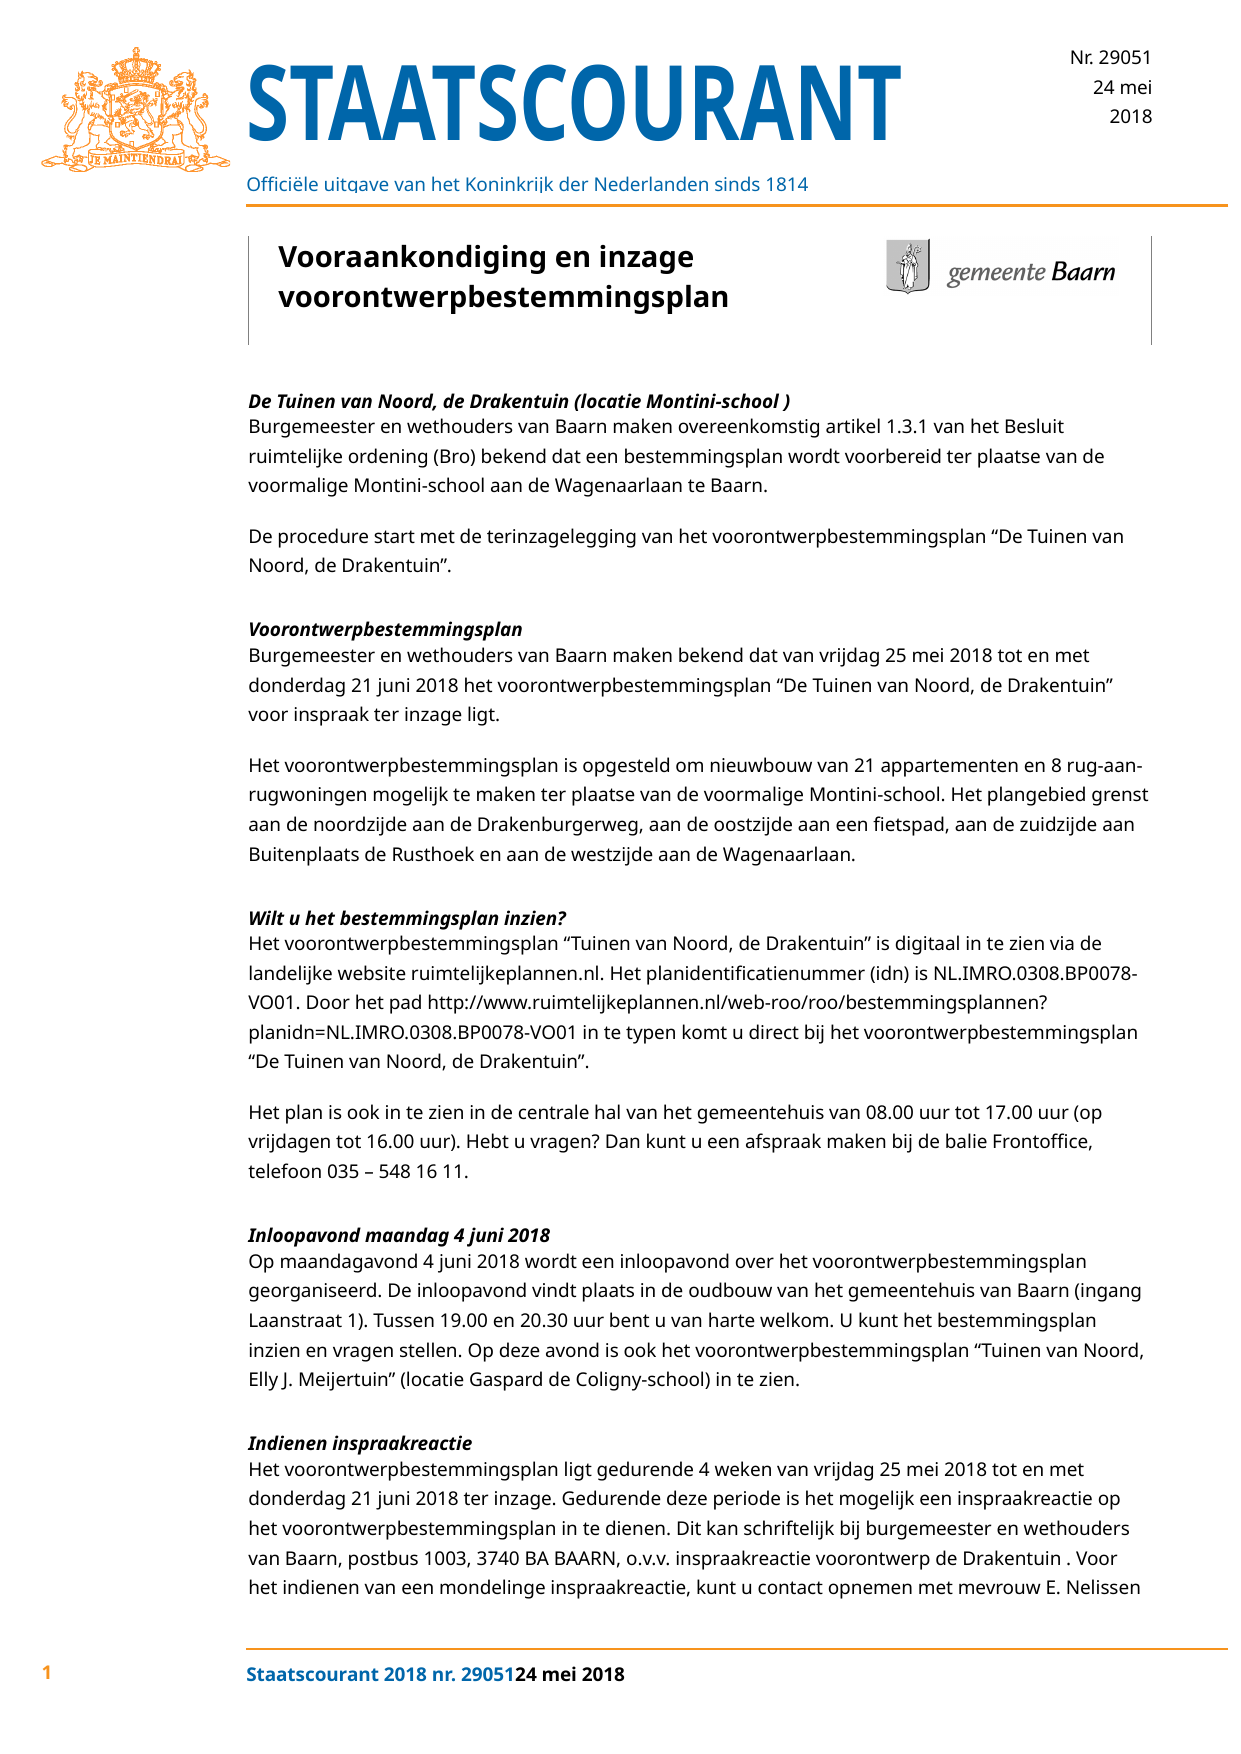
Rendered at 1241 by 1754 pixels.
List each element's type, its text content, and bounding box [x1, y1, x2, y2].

text Burgemeester en wethouders van Baarn maken bekend dat van vrijdag 25 mei 2018 tot en met donderdag 21 juni 2018 het voorontwerpbestemmingsplan “De Tuinen van Noord, de Drakentuin” voor inspraak ter inzage ligt. [248, 642, 1152, 727]
picture [41, 47, 231, 172]
text Het voorontwerpbestemmingsplan ligt gedurende 4 weken van vrijdag 25 mei 2018 tot en met donderdag 21 juni 2018 ter inzage. Gedurende deze periode is het mogelijk een inspraakreactie op het voorontwerpbestemmingsplan in te dienen. Dit kan schriftelijk bij burgemeester en wethouders van Baarn, postbus 1003, 3740 BA BAARN, o.v.v. inspraakreactie voorontwerp de Drakentuin . Voor het indienen van een mondelinge inspraakreactie, kunt u contact opnemen met mevrouw E. Nelissen [248, 1456, 1152, 1600]
text Wilt u het bestemmingsplan inzien? [248, 905, 1152, 930]
text De Tuinen van Noord, de Drakentuin (locatie Montini-school ) [248, 388, 1152, 413]
text Het voorontwerpbestemmingsplan is opgesteld om nieuwbouw van 21 appartementen en 8 rug-aan-rugwoningen mogelijk te maken ter plaatse van de voormalige Montini-school. Het plangebied grenst aan de noordzijde aan de Drakenburgerweg, aan de oostzijde aan een fietspad, aan de zuidzijde aan Buitenplaats de Rusthoek en aan de westzijde aan de Wagenaarlaan. [248, 752, 1152, 866]
text Het plan is ook in te zien in de centrale hal van het gemeentehuis van 08.00 uur tot 17.00 uur (op vrijdagen tot 16.00 uur). Hebt u vragen? Dan kunt u een afspraak maken bij de balie Frontoffice, telefoon 035 – 548 16 11. [248, 1099, 1152, 1184]
text Indienen inspraakreactie [248, 1430, 1152, 1456]
text Inloopavond maandag 4 juni 2018 [248, 1222, 1152, 1248]
text Het voorontwerpbestemmingsplan “Tuinen van Noord, de Drakentuin” is digitaal in te zien via de landelijke website ruimtelijkeplannen.nl. Het planidentificatienummer (idn) is NL.IMRO.0308.BP0078-VO01. Door het pad http://www.ruimtelijkeplannen.nl/web-roo/roo/bestemmingsplannen?planidn=NL.IMRO.0308.BP0078-VO01 in te typen komt u direct bij het voorontwerpbestemmingsplan “De Tuinen van Noord, de Drakentuin”. [248, 930, 1152, 1074]
table_header [850, 236, 1151, 345]
table_header Vooraankondiging en inzage voorontwerpbestemmingsplan [249, 236, 850, 345]
text Voorontwerpbestemmingsplan [248, 617, 1152, 642]
text Burgemeester en wethouders van Baarn maken overeenkomstig artikel 1.3.1 van het Besluit ruimtelijke ordening (Bro) bekend dat een bestemmingsplan wordt voorbereid ter plaatse van de voormalige Montini-school aan de Wagenaarlaan te Baarn. [248, 413, 1152, 498]
picture [882, 236, 1119, 296]
text De procedure start met de terinzagelegging van het voorontwerpbestemmingsplan “De Tuinen van Noord, de Drakentuin”. [248, 523, 1152, 578]
text Op maandagavond 4 juni 2018 wordt een inloopavond over het voorontwerpbestemmingsplan georganiseerd. De inloopavond vindt plaats in de oudbouw van het gemeentehuis van Baarn (ingang Laanstraat 1). Tussen 19.00 en 20.30 uur bent u van harte welkom. U kunt het bestemmingsplan inzien en vragen stellen. Op deze avond is ook het voorontwerpbestemmingsplan “Tuinen van Noord, Elly J. Meijertuin” (locatie Gaspard de Coligny-school) in te zien. [248, 1248, 1152, 1392]
